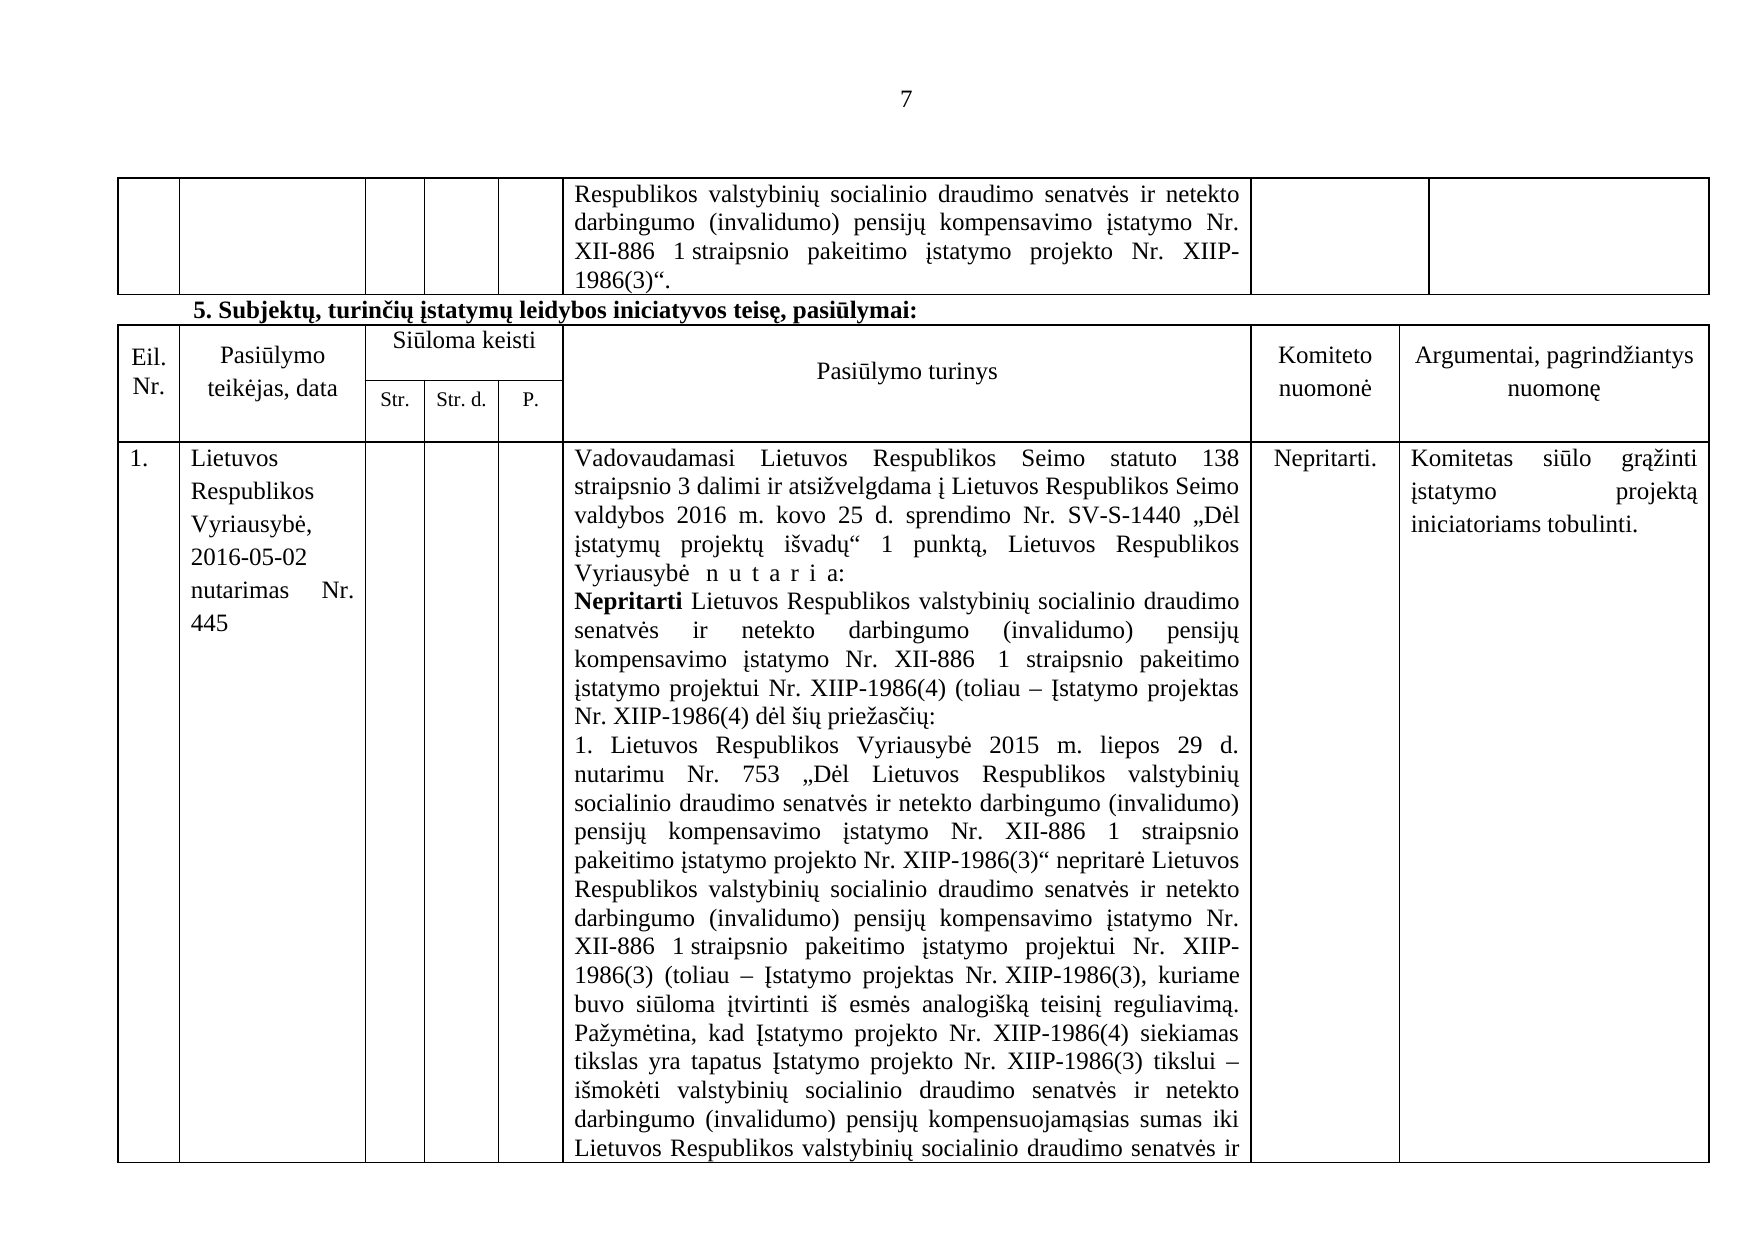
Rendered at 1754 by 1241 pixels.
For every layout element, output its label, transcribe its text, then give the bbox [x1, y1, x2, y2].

table_cell [499, 179, 562, 294]
table_cell Nepritarti. [1252, 443, 1399, 1161]
table_cell [425, 443, 498, 1161]
table_cell Komitetas siūlo grąžinti įstatymo projektą iniciatoriams tobulinti. [1400, 443, 1708, 1161]
table_header Komiteto nuomonė [1252, 326, 1399, 441]
table_cell [366, 443, 424, 1161]
table_header Argumentai, pagrindžiantys nuomonę [1400, 326, 1708, 441]
text 5. Subjektų, turinčių įstatymų leidybos iniciatyvos teisę, pasiūlymai: [118, 295, 1694, 324]
table_header Siūloma keisti [366, 326, 562, 379]
table_cell Str. [366, 381, 424, 441]
table_cell [180, 179, 365, 294]
table_cell P. [499, 381, 562, 441]
table_cell Str. d. [425, 381, 498, 441]
table_cell Vadovaudamasi Lietuvos Respublikos Seimo statuto 138 straipsnio 3 dalimi ir atsižvelgdama į Lietuvos Respublikos Seimo valdybos 2016 m. kovo 25 d. sprendimo Nr. SV-S-1440 „Dėl įstatymų projektų išvadų“ 1 punktą, Lietuvos Respublikos Vyriausybė nutaria: Nepritarti Lietuvos Respublikos valstybinių socialinio draudimo senatvės ir netekto darbingumo (invalidumo) pensijų kompensavimo įstatymo Nr. XII-886 1 straipsnio pakeitimo įstatymo projektui Nr. XIIP-1986(4) (toliau – Įstatymo projektas Nr. XIIP-1986(4) dėl šių priežasčių: 1. Lietuvos Respublikos Vyriausybė 2015 m. liepos 29 d. nutarimu Nr. 753 „Dėl Lietuvos Respublikos valstybinių socialinio draudimo senatvės ir netekto darbingumo (invalidumo) pensijų kompensavimo įstatymo Nr. XII-886 1 straipsnio pakeitimo įstatymo projekto Nr. XIIP-1986(3)“ nepritarė Lietuvos Respublikos valstybinių socialinio draudimo senatvės ir netekto darbingumo (invalidumo) pensijų kompensavimo įstatymo Nr. XII-886 1 straipsnio pakeitimo įstatymo projektui Nr. XIIP-1986(3) (toliau – Įstatymo projektas Nr. XIIP-1986(3), kuriame buvo siūloma įtvirtinti iš esmės analogišką teisinį reguliavimą. Pažymėtina, kad Įstatymo projekto Nr. XIIP-1986(4) siekiamas tikslas yra tapatus Įstatymo projekto Nr. XIIP-1986(3) tikslui – išmokėti valstybinių socialinio draudimo senatvės ir netekto darbingumo (invalidumo) pensijų kompensuojamąsias sumas iki Lietuvos Respublikos valstybinių socialinio draudimo senatvės ir [564, 443, 1250, 1161]
table_cell [1252, 179, 1428, 294]
table_cell [366, 179, 424, 294]
table_cell [499, 443, 562, 1161]
table_cell [1430, 179, 1708, 294]
table_header Eil. Nr. [119, 326, 179, 441]
table_cell 1. [119, 443, 179, 1161]
table_header Pasiūlymo turinys [564, 326, 1250, 441]
table_cell [119, 179, 179, 294]
table_cell Respublikos valstybinių socialinio draudimo senatvės ir netekto darbingumo (invalidumo) pensijų kompensavimo įstatymo Nr. XII-886 1 straipsnio pakeitimo įstatymo projekto Nr. XIIP-1986(3)“. [564, 179, 1250, 294]
table_header Pasiūlymo teikėjas, data [180, 326, 365, 441]
table_cell Lietuvos Respublikos Vyriausybė, 2016-05-02 nutarimas Nr. 445 [180, 443, 365, 1161]
table_cell [425, 179, 498, 294]
